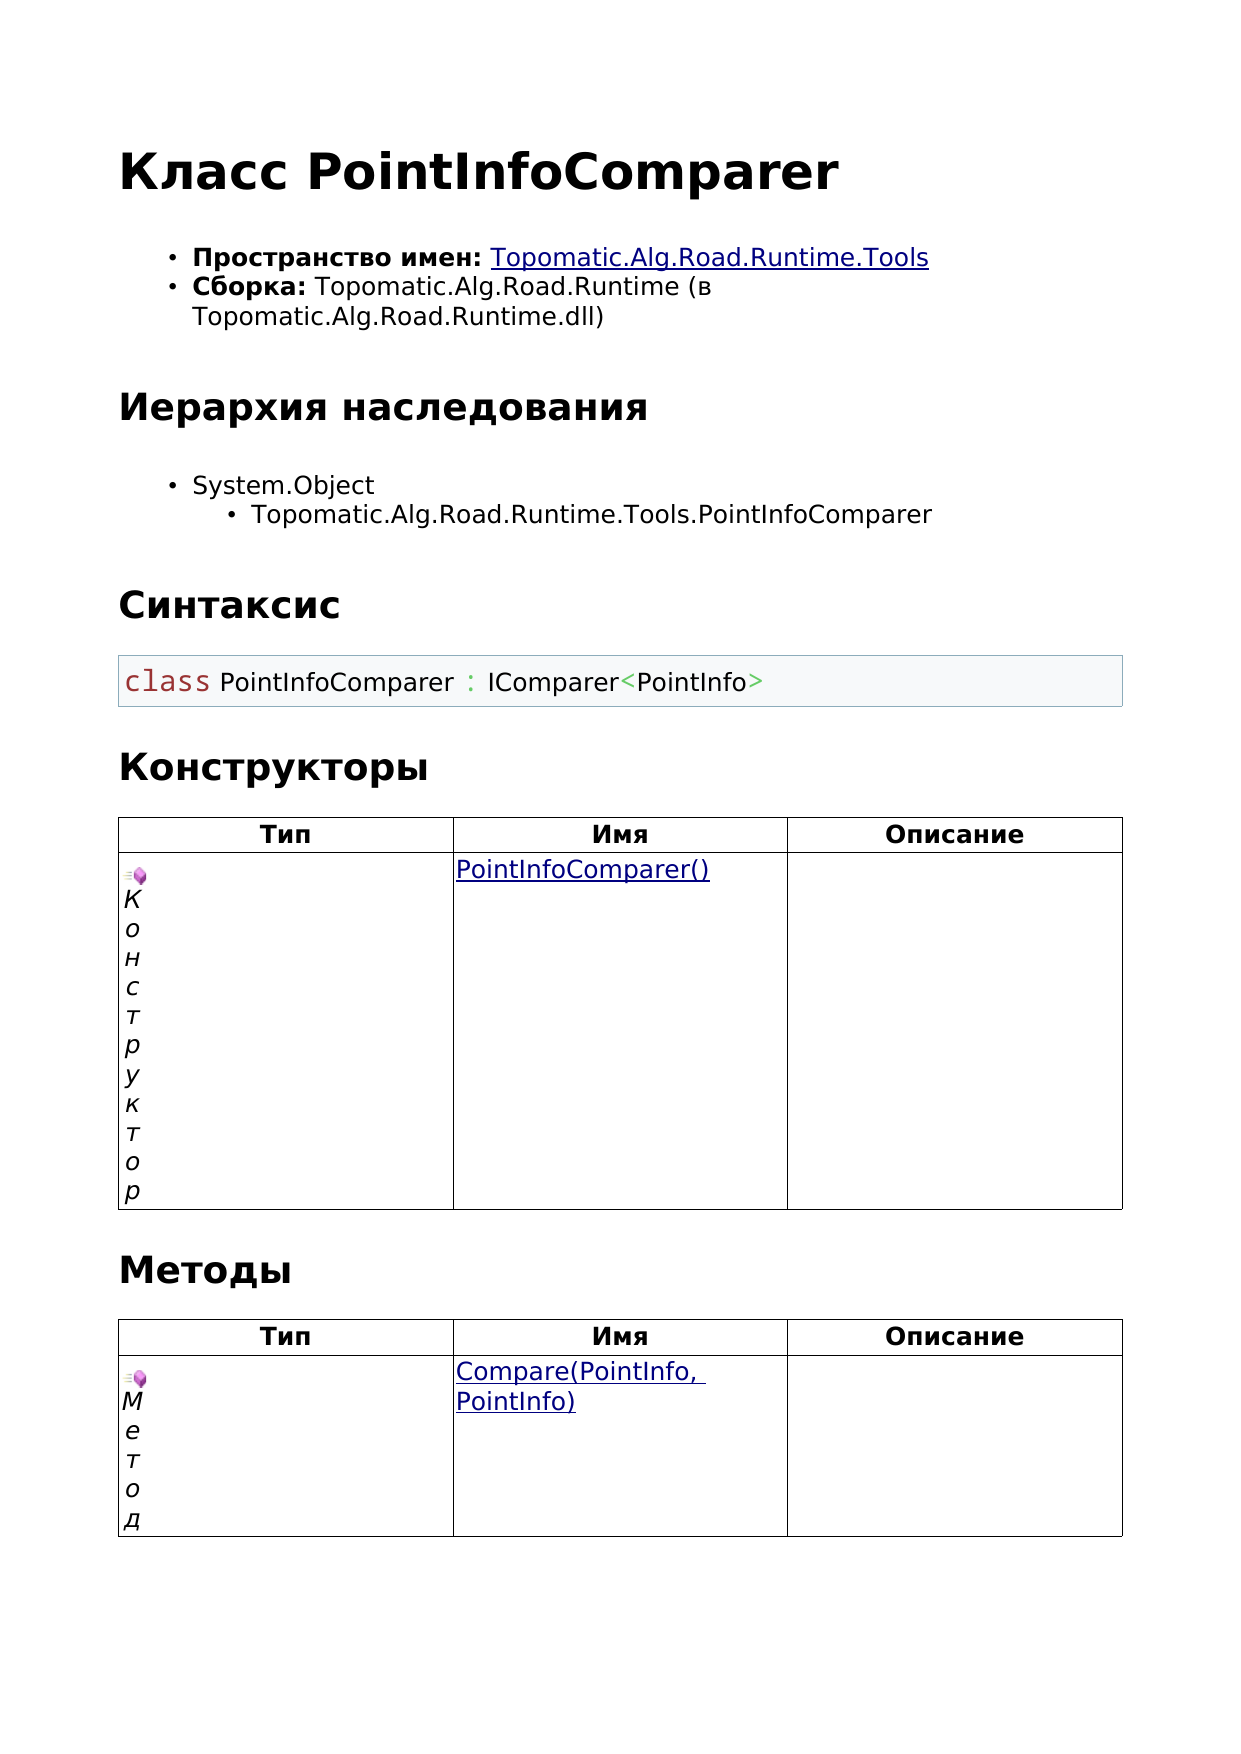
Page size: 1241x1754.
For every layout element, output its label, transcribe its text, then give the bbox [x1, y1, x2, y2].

table_cell Compare(PointInfo, PointInfo) [454, 1356, 787, 1536]
table_cell [788, 1356, 1122, 1536]
table_cell PointInfoComparer() [454, 853, 787, 1208]
table_header Тип [119, 1320, 453, 1354]
table_cell [119, 1356, 453, 1536]
table_header Имя [454, 1320, 787, 1354]
list Topomatic.Alg.Road.Runtime.Tools.PointInfoComparer [236, 500, 1122, 529]
table_cell [119, 853, 453, 1208]
subtitle Конструкторы [118, 746, 1122, 790]
subtitle Синтаксис [118, 584, 1122, 627]
table_header Описание [788, 818, 1122, 852]
list System.Object [177, 471, 1122, 500]
subtitle Иерархия наследования [118, 385, 1122, 429]
picture [121, 867, 147, 885]
subtitle Класс PointInfoComparer [118, 143, 1122, 201]
table_header Тип [119, 818, 453, 852]
subtitle Методы [118, 1248, 1122, 1292]
list Сборка: Topomatic.Alg.Road.Runtime (в Topomatic.Alg.Road.Runtime.dll) [177, 272, 1122, 331]
picture [121, 1370, 147, 1388]
table_header Описание [788, 1320, 1122, 1354]
list Пространство имен: Topomatic.Alg.Road.Runtime.Tools [177, 243, 1122, 272]
table_cell [788, 853, 1122, 1208]
table_header class PointInfoComparer : IComparer<PointInfo> [119, 656, 1122, 706]
table_header Имя [454, 818, 787, 852]
